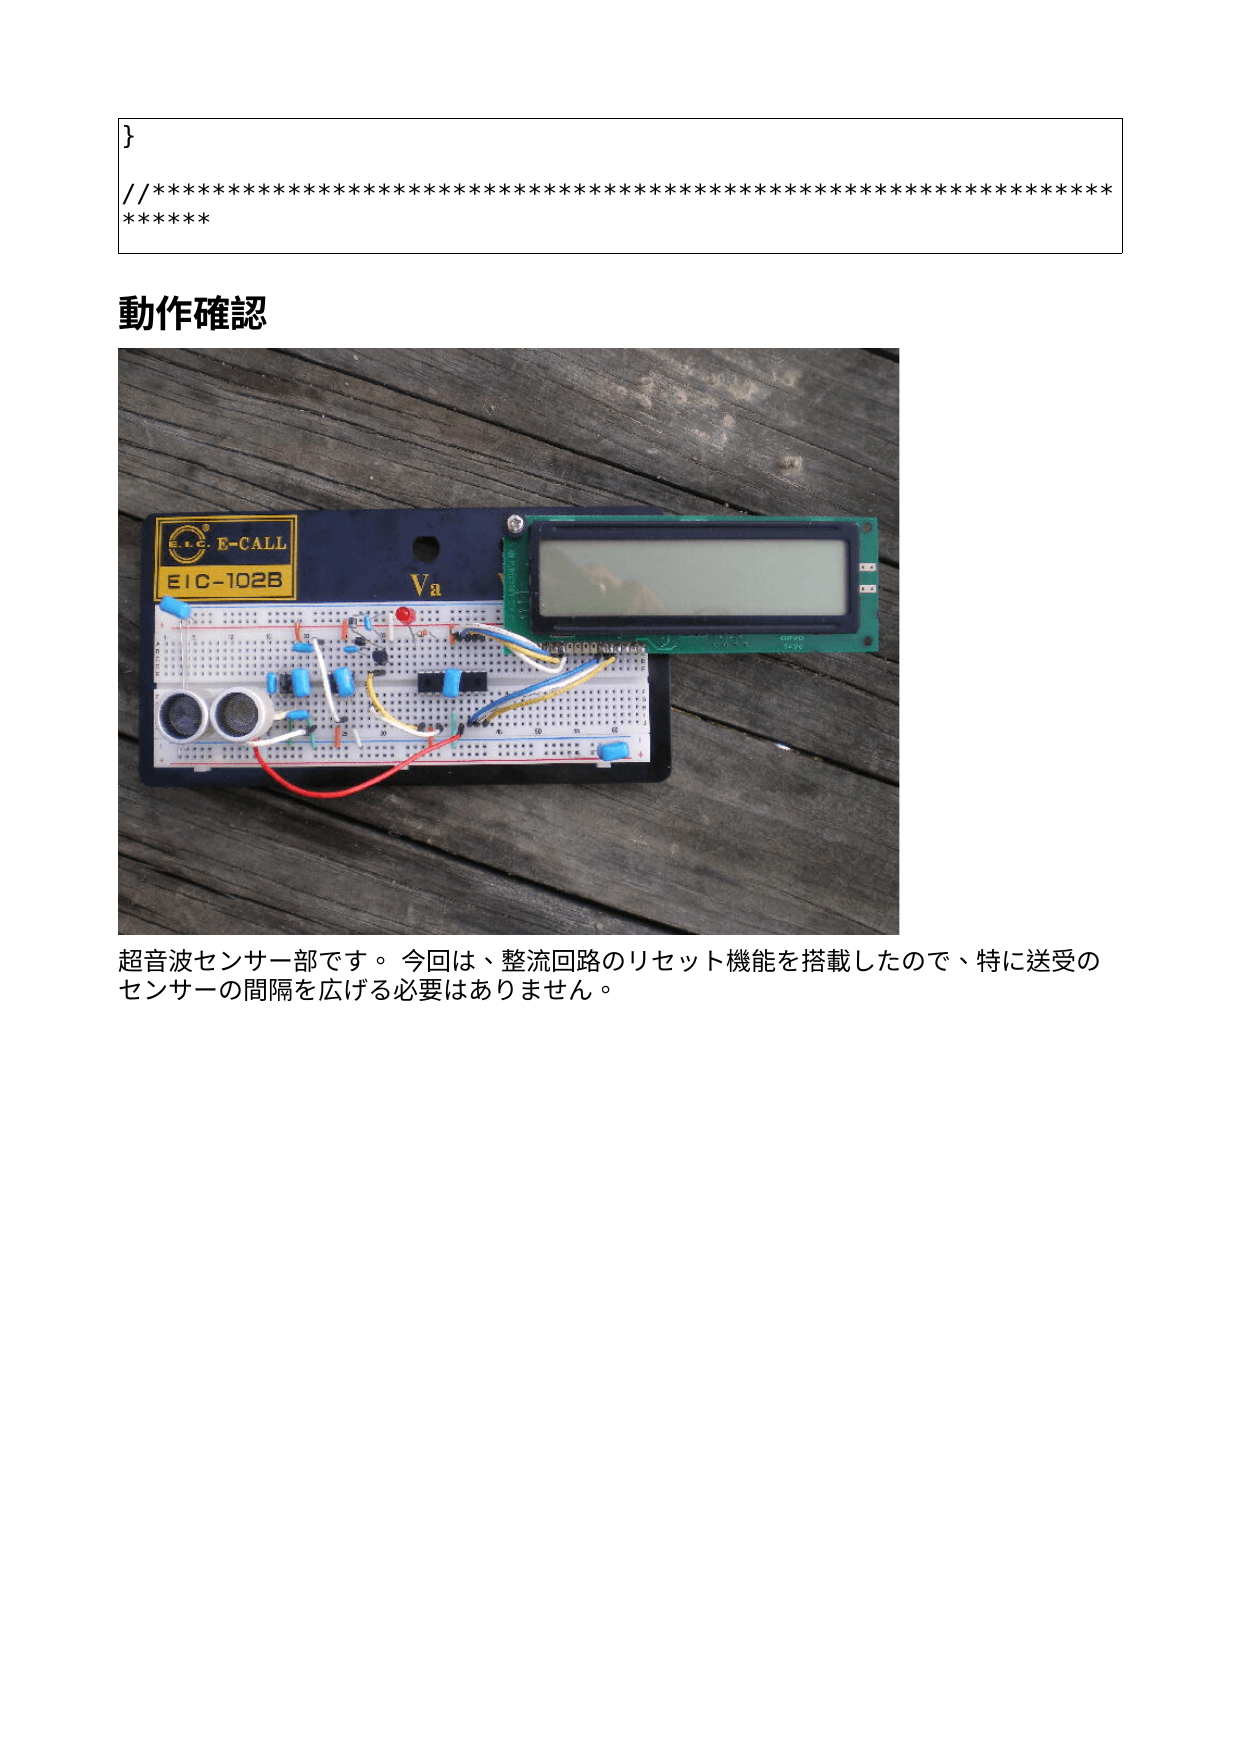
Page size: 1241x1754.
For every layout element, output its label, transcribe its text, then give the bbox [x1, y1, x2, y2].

table_header } //********************************************************************** [119, 119, 1122, 252]
text 超音波センサー部です。 今回は、整流回路のリセット機能を搭載したので、特に送受のセンサーの間隔を広げる必要はありません。 [118, 947, 1122, 1005]
subtitle 動作確認 [118, 292, 1122, 336]
picture [118, 348, 900, 935]
